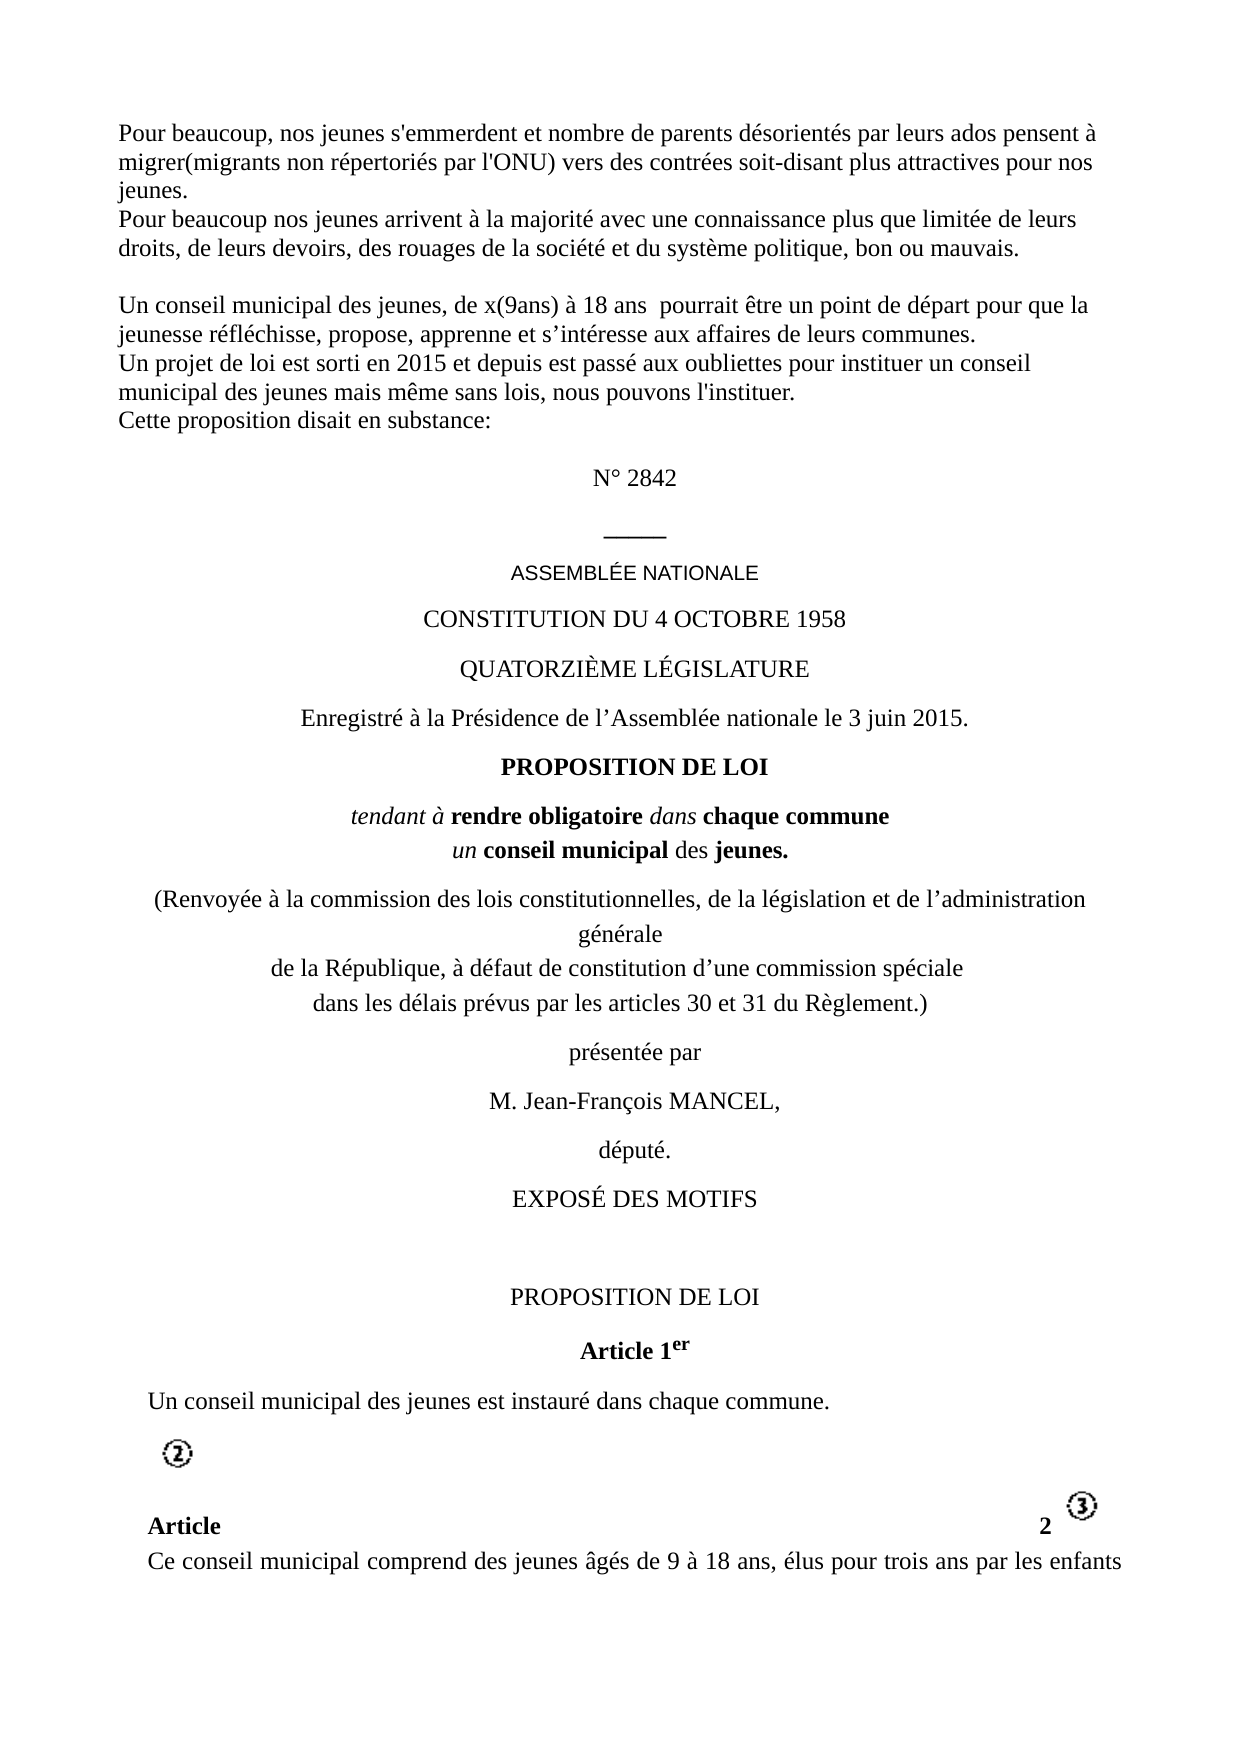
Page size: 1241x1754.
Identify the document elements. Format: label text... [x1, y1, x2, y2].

text Un conseil municipal des jeunes, de x(9ans) à 18 ans pourrait être un point de départ pour que la jeunesse réfléchisse, propose, apprenne et s’intéresse aux affaires de leurs communes. [118, 291, 1122, 348]
text Article 1er [147, 1331, 1122, 1365]
text tendant à rendre obligatoire dans chaque commune un conseil municipal des jeunes. [118, 801, 1122, 864]
text M. Jean-François MANCEL, [147, 1086, 1122, 1115]
text présentée par [147, 1037, 1122, 1066]
picture [147, 1435, 218, 1482]
text _____ [147, 512, 1122, 541]
text Un conseil municipal des jeunes est instauré dans chaque commune. [147, 1386, 1122, 1415]
text Cette proposition disait en substance: [118, 406, 1122, 434]
text Un projet de loi est sorti en 2015 et depuis est passé aux oubliettes pour instituer un conseil municipal des jeunes mais même sans lois, nous pouvons l'instituer. [118, 348, 1122, 406]
text Pour beaucoup, nos jeunes s'emmerdent et nombre de parents désorientés par leurs ados pensent à migrer(migrants non répertoriés par l'ONU) vers des contrées soit-disant plus attractives pour nos jeunes. [118, 118, 1122, 204]
picture [1051, 1487, 1123, 1535]
text PROPOSITION DE LOI [147, 752, 1122, 781]
text Enregistré à la Présidence de l’Assemblée nationale le 3 juin 2015. [147, 703, 1122, 731]
text Pour beaucoup nos jeunes arrivent à la majorité avec une connaissance plus que limitée de leurs droits, de leurs devoirs, des rouages de la société et du système politique, bon ou mauvais. [118, 204, 1122, 262]
text N° 2842 [147, 463, 1122, 492]
text QUATORZIÈME LÉGISLATURE [147, 654, 1122, 682]
text (Renvoyée à la commission des lois constitutionnelles, de la législation et de l’administration générale de la République, à défaut de constitution d’une commission spéciale dans les délais prévus par les articles 30 et 31 du Règlement.) [118, 884, 1122, 1017]
text ASSEMBLÉE NATIONALE [147, 561, 1122, 585]
text EXPOSÉ DES MOTIFS [147, 1184, 1122, 1213]
text député. [147, 1135, 1122, 1164]
text CONSTITUTION DU 4 OCTOBRE 1958 [147, 604, 1122, 633]
text PROPOSITION DE LOI [147, 1282, 1122, 1311]
text Article 2 Ce conseil municipal comprend des jeunes âgés de 9 à 18 ans, élus pour trois ans par les enfants [147, 1435, 1122, 1574]
